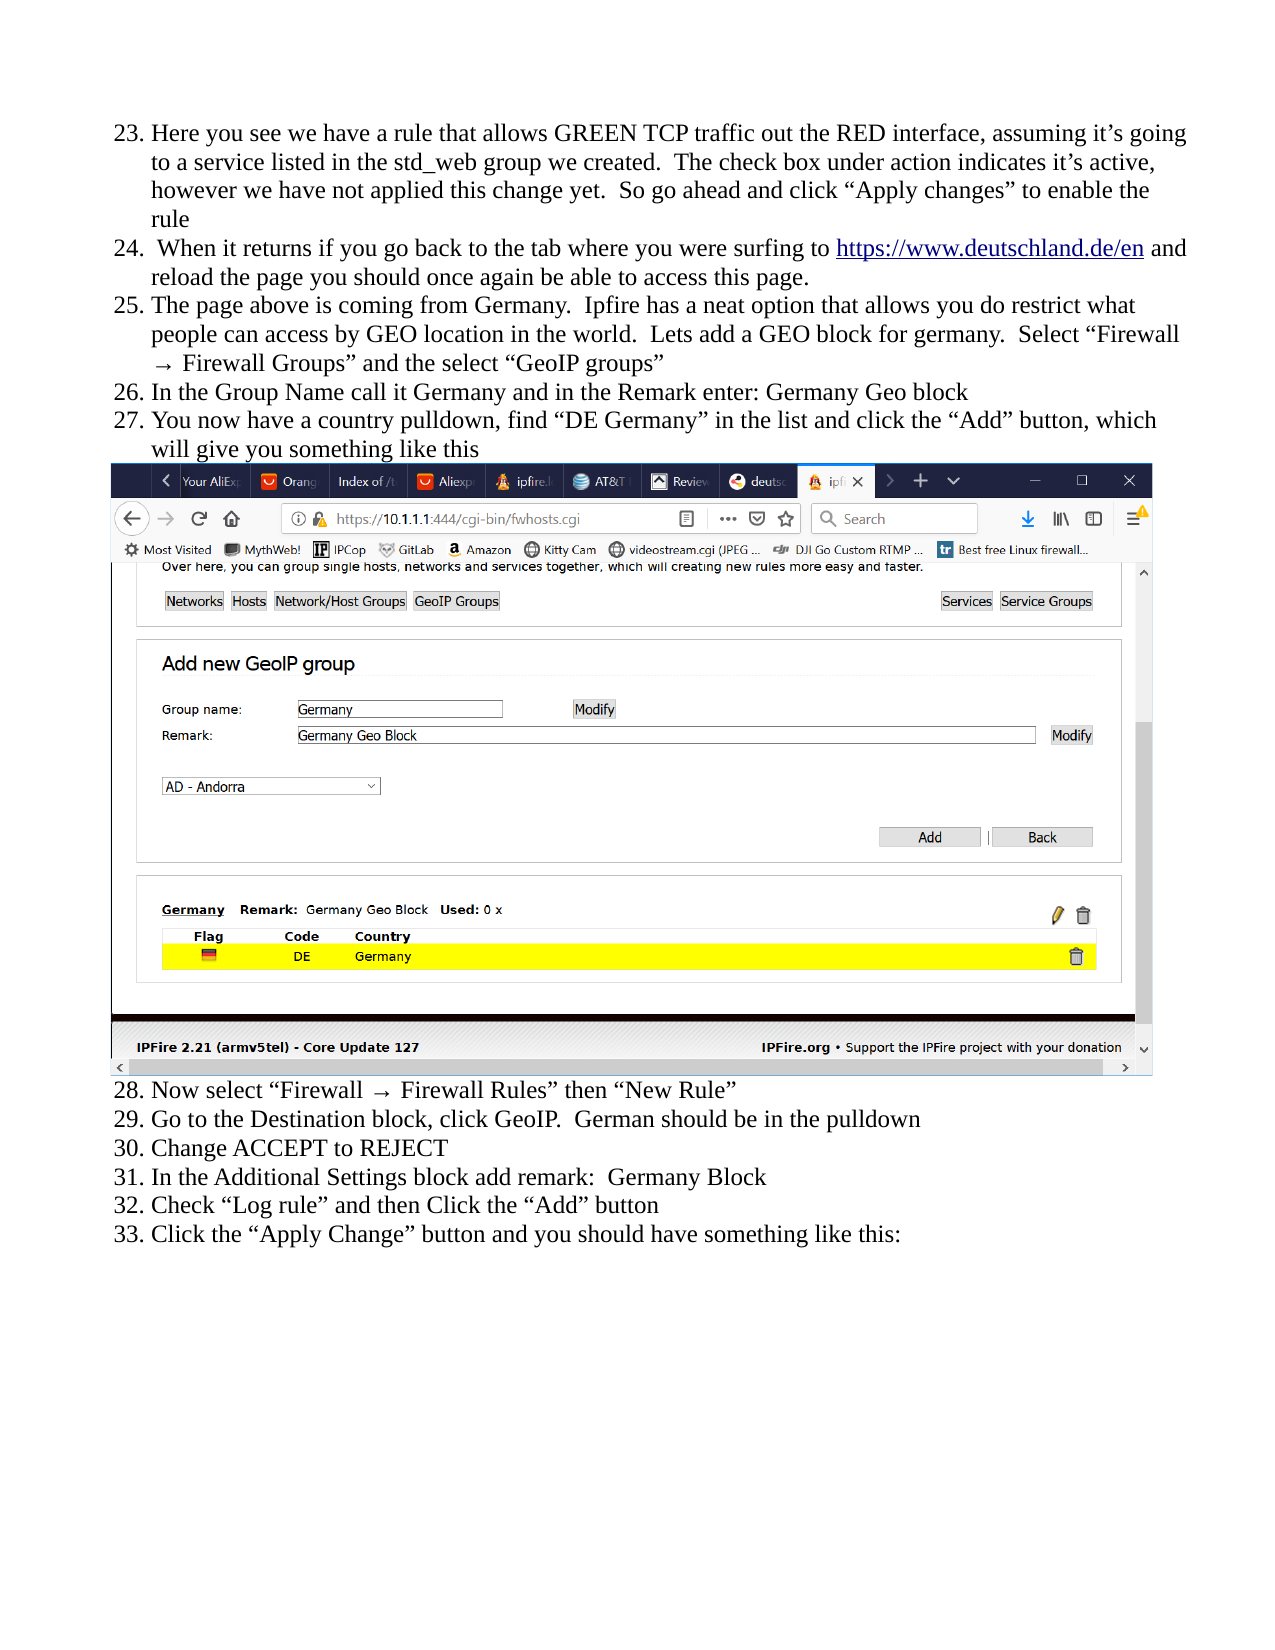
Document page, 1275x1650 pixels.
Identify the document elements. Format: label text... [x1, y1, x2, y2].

list You now have a country pulldown, find “DE Germany” in the list and click the “Add” button, which will give you something like this [113, 406, 1187, 463]
list In the Group Name call it Germany and in the Remark enter: Germany Geo block [113, 377, 1187, 406]
list The page above is coming from Germany. Ipfire has a neat option that allows you do restrict what people can access by GEO location in the world. Lets add a GEO block for germany. Select “Firewall → Firewall Groups” and the select “GeoIP groups” [113, 291, 1187, 377]
list In the Additional Settings block add remark: Germany Block [113, 1162, 1187, 1190]
list Change ACCEPT to REJECT [113, 1133, 1187, 1162]
list Now select “Firewall → Firewall Rules” then “New Rule” [113, 1052, 1187, 1104]
list Check “Log rule” and then Click the “Add” button [113, 1190, 1187, 1219]
list When it returns if you go back to the tab where you were surfing to https://www.deutschland.de/en and reload the page you should once again be able to access this page. [113, 233, 1187, 291]
list Click the “Apply Change” button and you should have something like this: [113, 1219, 1187, 1248]
list Go to the Destination block, click GeoIP. German should be in the pulldown [113, 1104, 1187, 1133]
list Here you see we have a rule that allows GREEN TCP traffic out the RED interface, assuming it’s going to a service listed in the std_web group we created. The check box under action indicates it’s active, however we have not applied this change yet. So go ahead and click “Apply changes” to enable the rule [113, 118, 1187, 233]
picture [110, 463, 1153, 1076]
